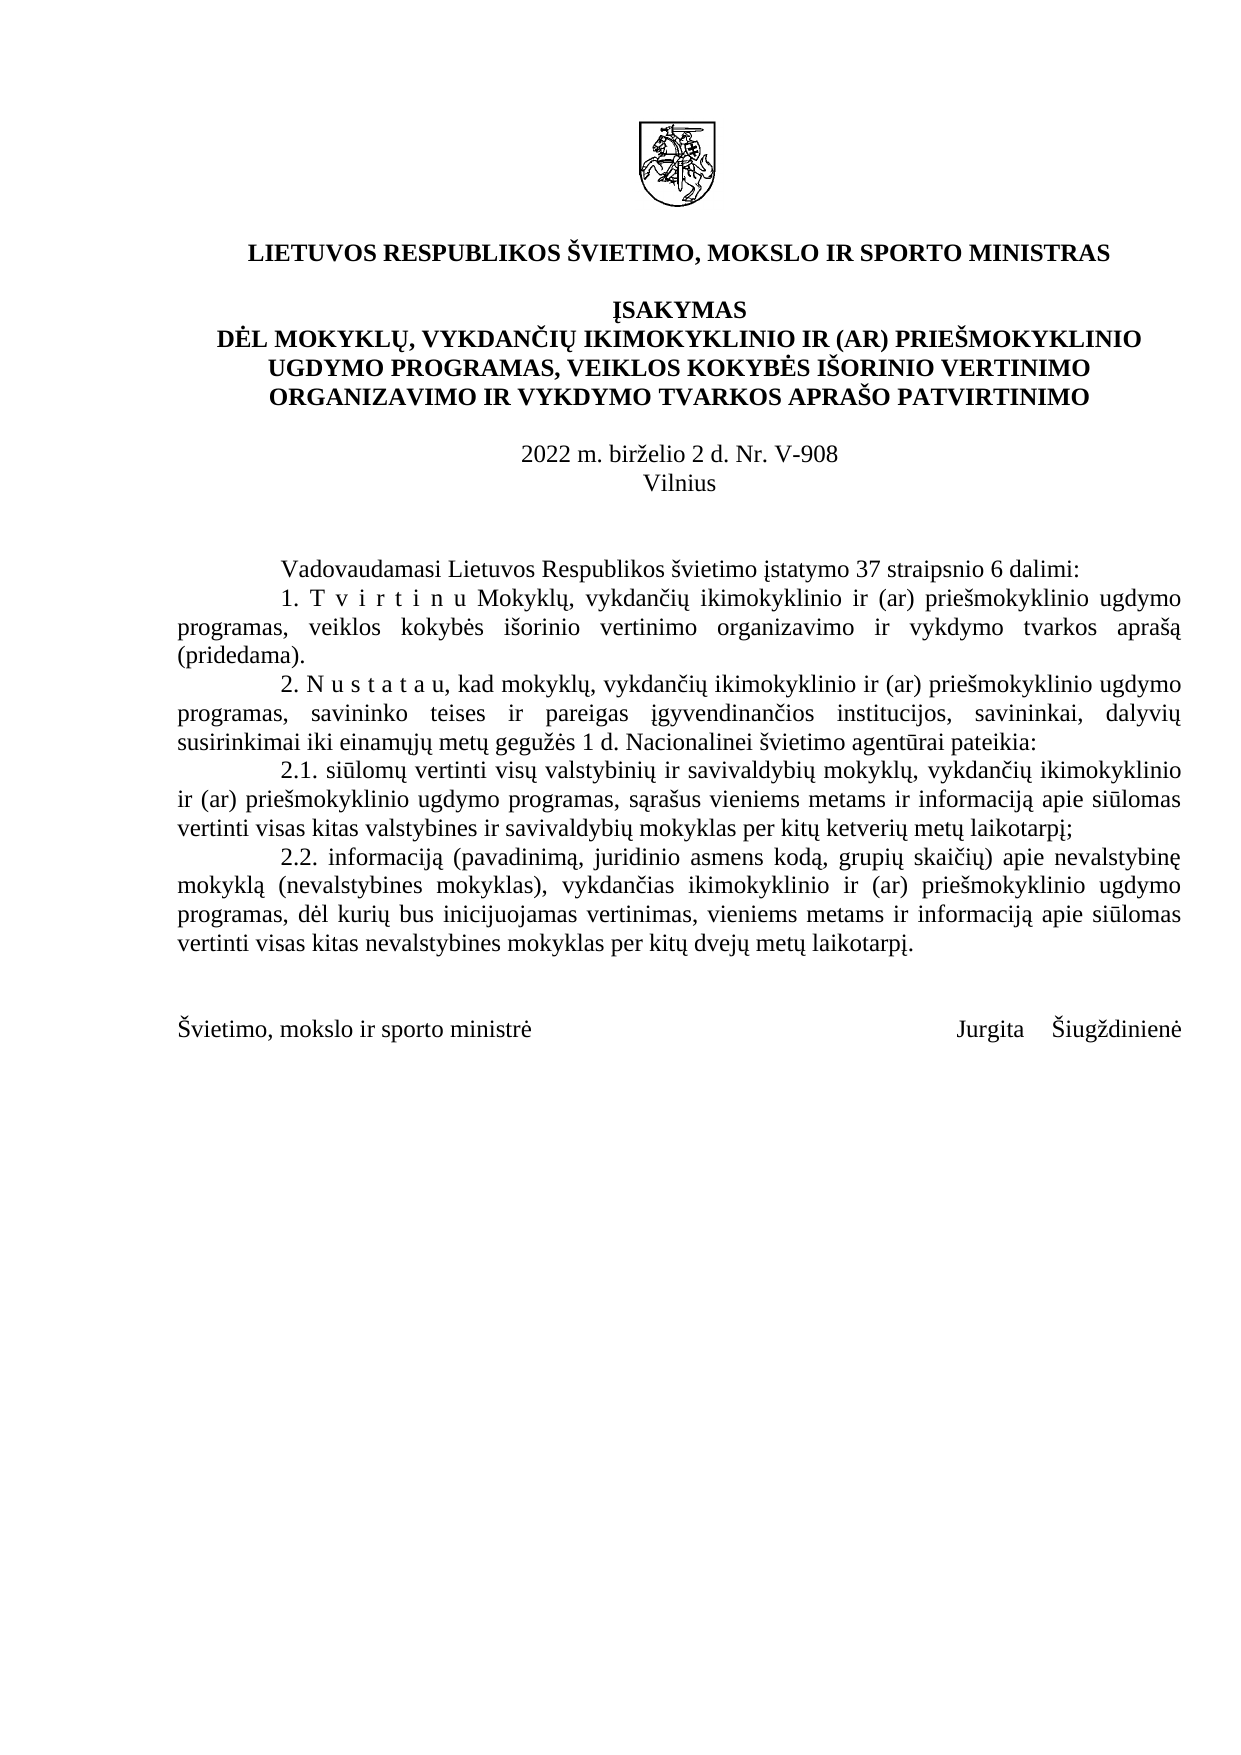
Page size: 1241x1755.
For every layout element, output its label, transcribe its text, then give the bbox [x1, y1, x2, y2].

text 2.1. siūlomų vertinti visų valstybinių ir savivaldybių mokyklų, vykdančių ikimokyklinio ir (ar) priešmokyklinio ugdymo programas, sąrašus vieniems metams ir informaciją apie siūlomas vertinti visas kitas valstybines ir savivaldybių mokyklas per kitų ketverių metų laikotarpį; [177, 755, 1182, 842]
text Vadovaudamasi Lietuvos Respublikos švietimo įstatymo 37 straipsnio 6 dalimi: [177, 554, 1182, 583]
text Švietimo, mokslo ir sporto ministrė Jurgita Šiugždinienė [177, 1014, 1182, 1072]
text 1. T v i r t i n u Mokyklų, vykdančių ikimokyklinio ir (ar) priešmokyklinio ugdymo programas, veiklos kokybės išorinio vertinimo organizavimo ir vykdymo tvarkos aprašą (pridedama). [177, 583, 1182, 669]
text 2. N u s t a t a u, kad mokyklų, vykdančių ikimokyklinio ir (ar) priešmokyklinio ugdymo programas, savininko teises ir pareigas įgyvendinančios institucijos, savininkai, dalyvių susirinkimai iki einamųjų metų gegužės 1 d. Nacionalinei švietimo agentūrai pateikia: [177, 669, 1182, 755]
text ĮSAKYMAS [177, 295, 1182, 324]
subtitle 2022 m. birželio 2 d. Nr. V-908 [177, 439, 1182, 468]
text Vilnius [177, 468, 1182, 497]
text LIETUVOS RESPUBLIKOS ŠVIETIMO, MOKSLO IR SPORTO MINISTRAS [177, 238, 1182, 267]
text 2.2. informaciją (pavadinimą, juridinio asmens kodą, grupių skaičių) apie nevalstybinę mokyklą (nevalstybines mokyklas), vykdančias ikimokyklinio ir (ar) priešmokyklinio ugdymo programas, dėl kurių bus inicijuojamas vertinimas, vieniems metams ir informaciją apie siūlomas vertinti visas kitas nevalstybines mokyklas per kitų dvejų metų laikotarpį. [177, 842, 1182, 957]
text DĖL Mokyklų, vykdančių ikimokyklinio ir (AR) priešmokyklinio ugdymo programas, VEIKLOS KOKYBĖS IŠORINIO VERTINIMO ORGANIZAVIMO IR VYKDYMO Tvarkos aprašo PATVIRTINIMO [177, 324, 1182, 410]
